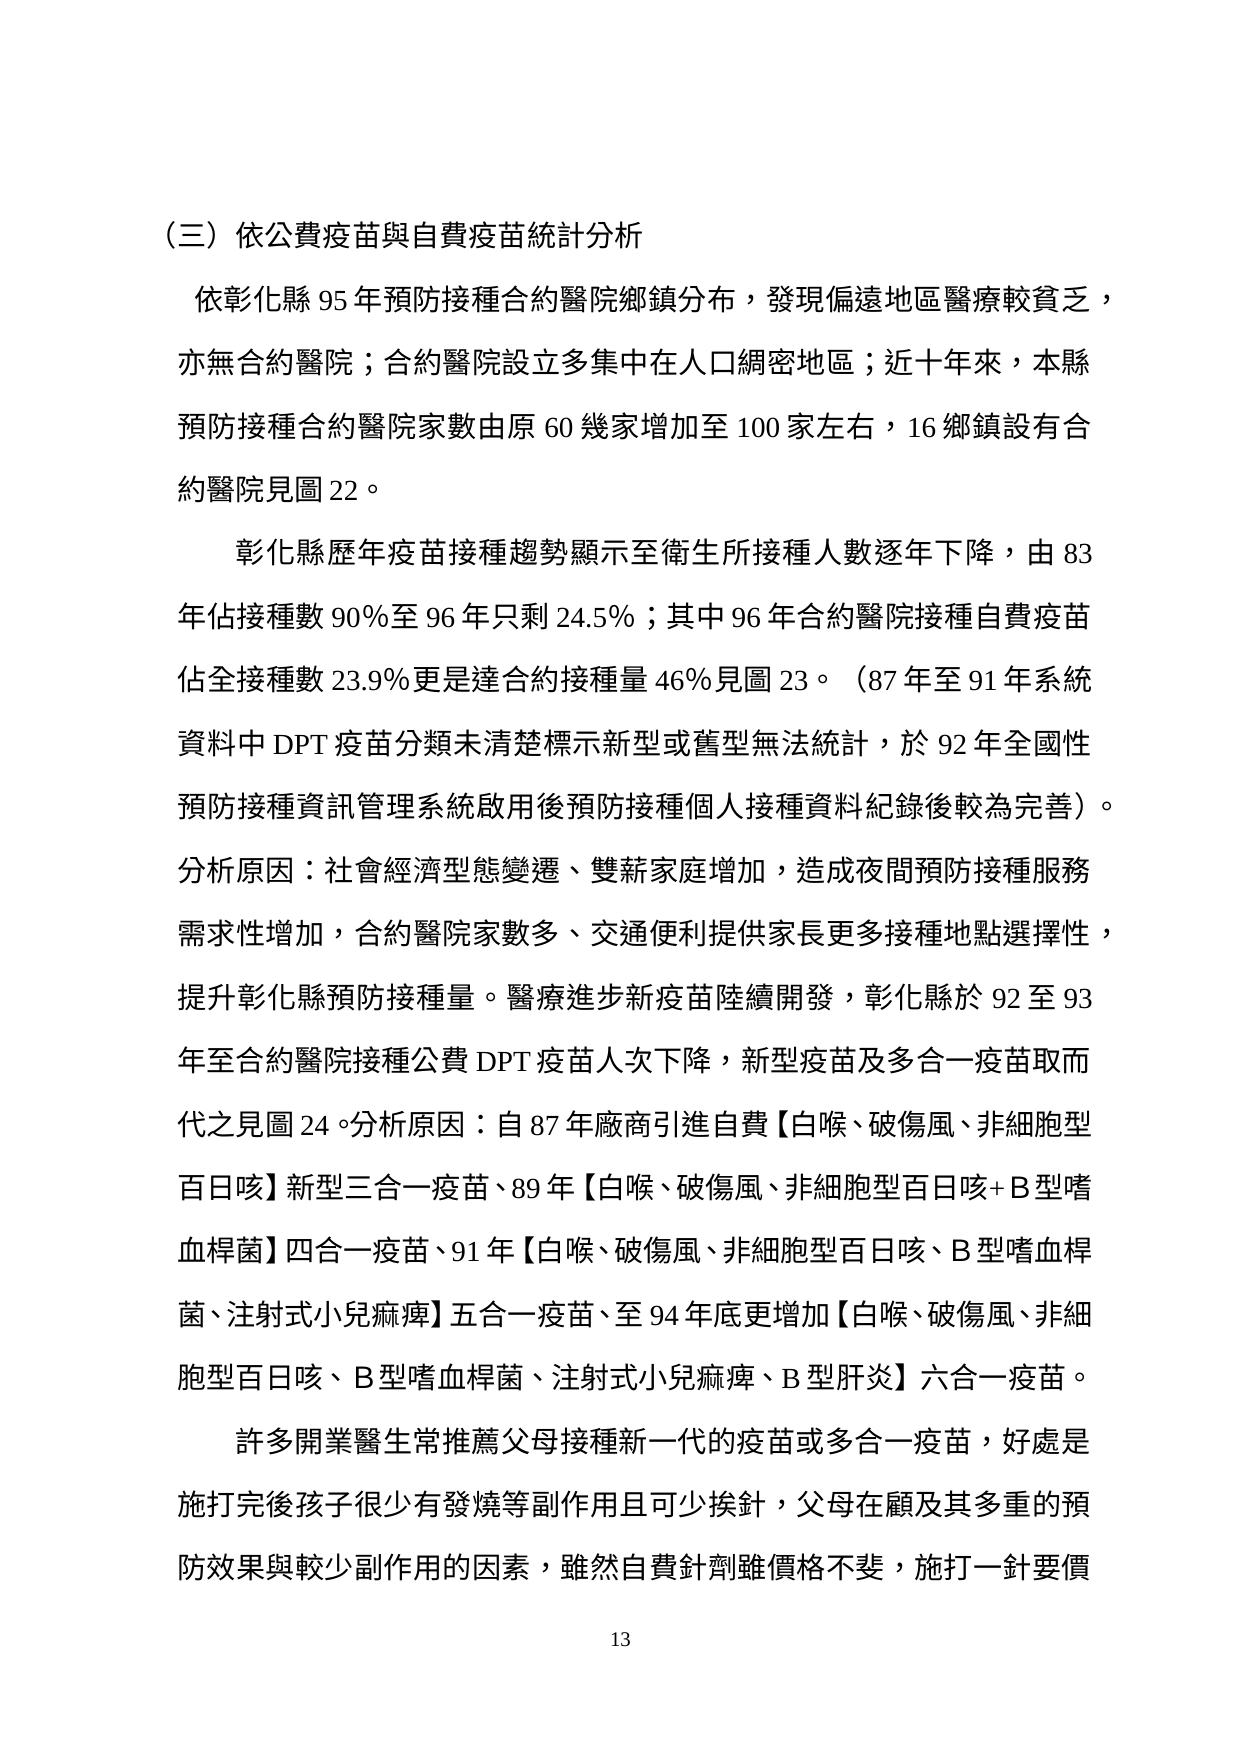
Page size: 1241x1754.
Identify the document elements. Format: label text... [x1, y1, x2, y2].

text 依彰化縣95年預防接種合約醫院鄉鎮分布，發現偏遠地區醫療較貧乏，亦無合約醫院；合約醫院設立多集中在人口綢密地區；近十年來，本縣預防接種合約醫院家數由原60幾家增加至100家左右，16鄉鎮設有合約醫院見圖22。 [148, 276, 1092, 509]
text 彰化縣歷年疫苗接種趨勢顯示至衛生所接種人數逐年下降，由83年佔接種數90％至96年只剩24.5％；其中96年合約醫院接種自費疫苗佔全接種數23.9％更是達合約接種量46％見圖23。（87年至91年系統資料中DPT疫苗分類未清楚標示新型或舊型無法統計，於92年全國性預防接種資訊管理系統啟用後預防接種個人接種資料紀錄後較為完善）。分析原因：社會經濟型態變遷、雙薪家庭增加，造成夜間預防接種服務需求性增加，合約醫院家數多、交通便利提供家長更多接種地點選擇性，提升彰化縣預防接種量。醫療進步新疫苗陸續開發，彰化縣於92至93年至合約醫院接種公費DPT疫苗人次下降，新型疫苗及多合一疫苗取而代之見圖24。分析原因：自87年廠商引進自費【白喉、破傷風、非細胞型百日咳】新型三合一疫苗、89年【白喉、破傷風、非細胞型百日咳+Ｂ型嗜血桿菌】四合一疫苗、91年【白喉、破傷風、非細胞型百日咳、Ｂ型嗜血桿菌、注射式小兒痲痺】五合一疫苗、至94年底更增加【白喉、破傷風、非細胞型百日咳、Ｂ型嗜血桿菌、注射式小兒痲痺、B型肝炎】六合一疫苗。 [177, 530, 1092, 1397]
text （三）依公費疫苗與自費疫苗統計分析 [148, 213, 1092, 255]
text 許多開業醫生常推薦父母接種新一代的疫苗或多合一疫苗，好處是施打完後孩子很少有發燒等副作用且可少挨針，父母在顧及其多重的預防效果與較少副作用的因素，雖然自費針劑雖價格不斐，施打一針要價 [177, 1418, 1092, 1587]
